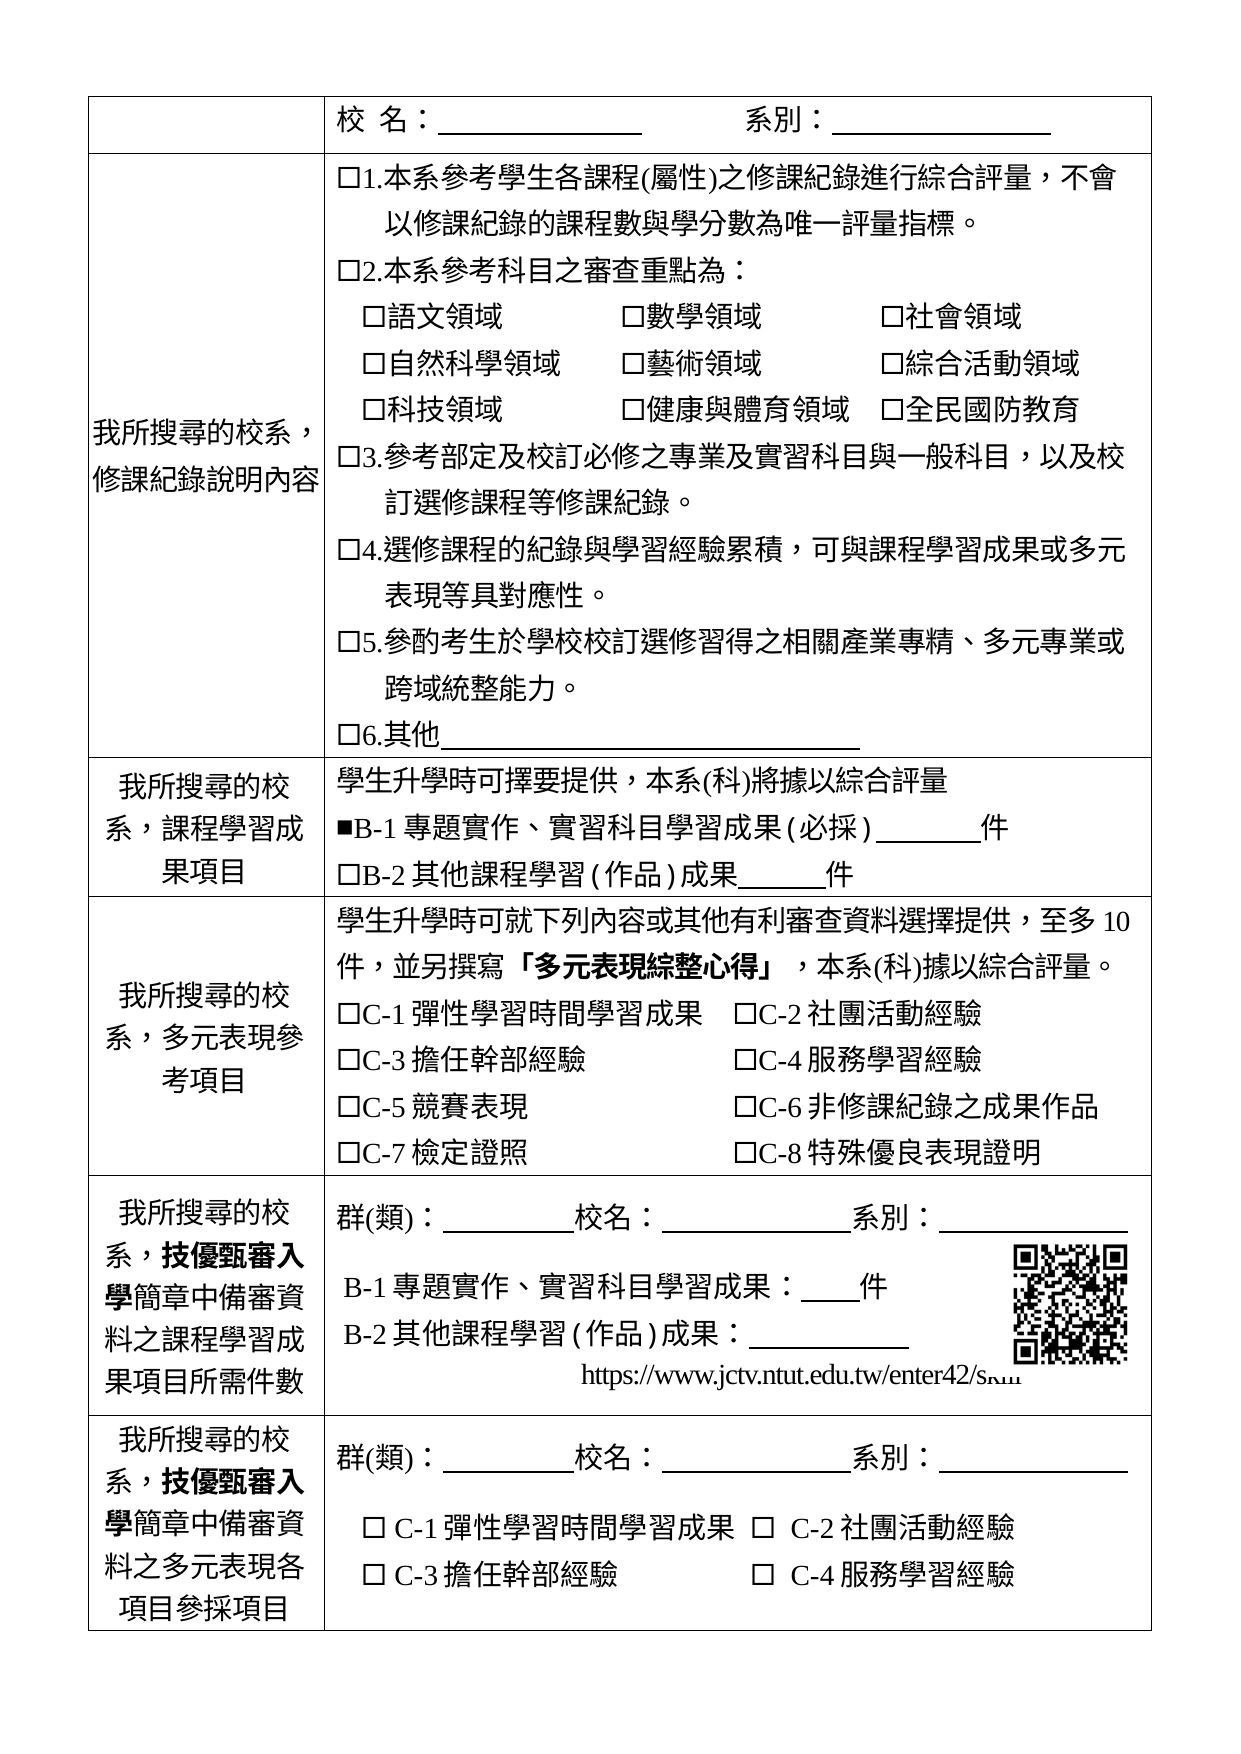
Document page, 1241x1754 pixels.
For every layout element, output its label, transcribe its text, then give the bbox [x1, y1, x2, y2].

table_cell 我所搜尋的校系，多元表現參考項目 [89, 897, 324, 1175]
table_cell 學生升學時可擇要提供，本系(科)將據以綜合評量 ■B-1專題實作、實習科目學習成果(必採) 件 B-2其他課程學習(作品)成果 件 [325, 758, 1151, 896]
table_cell 校 名： 系別： [325, 97, 1151, 153]
table_cell 群(類)： 校名： 系別：  C-1彈性學習時間學習成果  C-2社團活動經驗  C-3擔任幹部經驗  C-4服務學習經驗 [325, 1416, 1151, 1630]
table_cell 學生升學時可就下列內容或其他有利審查資料選擇提供，至多10件，並另撰寫「多元表現綜整心得」，本系(科)據以綜合評量。 C-1彈性學習時間學習成果 C-2社團活動經驗 C-3擔任幹部經驗 C-4服務學習經驗 C-5競賽表現 C-6非修課紀錄之成果作品 C-7檢定證照 C-8特殊優良表現證明 [325, 897, 1151, 1175]
table_cell 群(類)： 校名： 系別： B-1專題實作、實習科目學習成果： 件 B-2其他課程學習(作品)成果： https://www.jctv.ntut.edu.tw/enter42/skill [325, 1176, 1151, 1415]
table_cell 我所搜尋的校系，技優甄審入學簡章中備審資料之多元表現各項目參採項目 [89, 1416, 324, 1630]
table_cell 1.本系參考學生各課程(屬性)之修課紀錄進行綜合評量，不會以修課紀錄的課程數與學分數為唯一評量指標。 2.本系參考科目之審查重點為： 語文領域 數學領域 社會領域 自然科學領域 藝術領域 綜合活動領域 科技領域 健康與體育領域 全民國防教育 3.參考部定及校訂必修之專業及實習科目與一般科目，以及校訂選修課程等修課紀錄。 4.選修課程的紀錄與學習經驗累積，可與課程學習成果或多元表現等具對應性。 5.參酌考生於學校校訂選修習得之相關產業專精、多元專業或跨域統整能力。 6.其他 [325, 154, 1151, 757]
table_cell 我所搜尋的校系，修課紀錄說明內容 [89, 154, 324, 757]
table_cell 我所搜尋的校系，課程學習成果項目 [89, 758, 324, 896]
table_cell 我所搜尋的校系，技優甄審入學簡章中備審資料之課程學習成果項目所需件數 [89, 1176, 324, 1415]
table_cell [89, 97, 324, 153]
